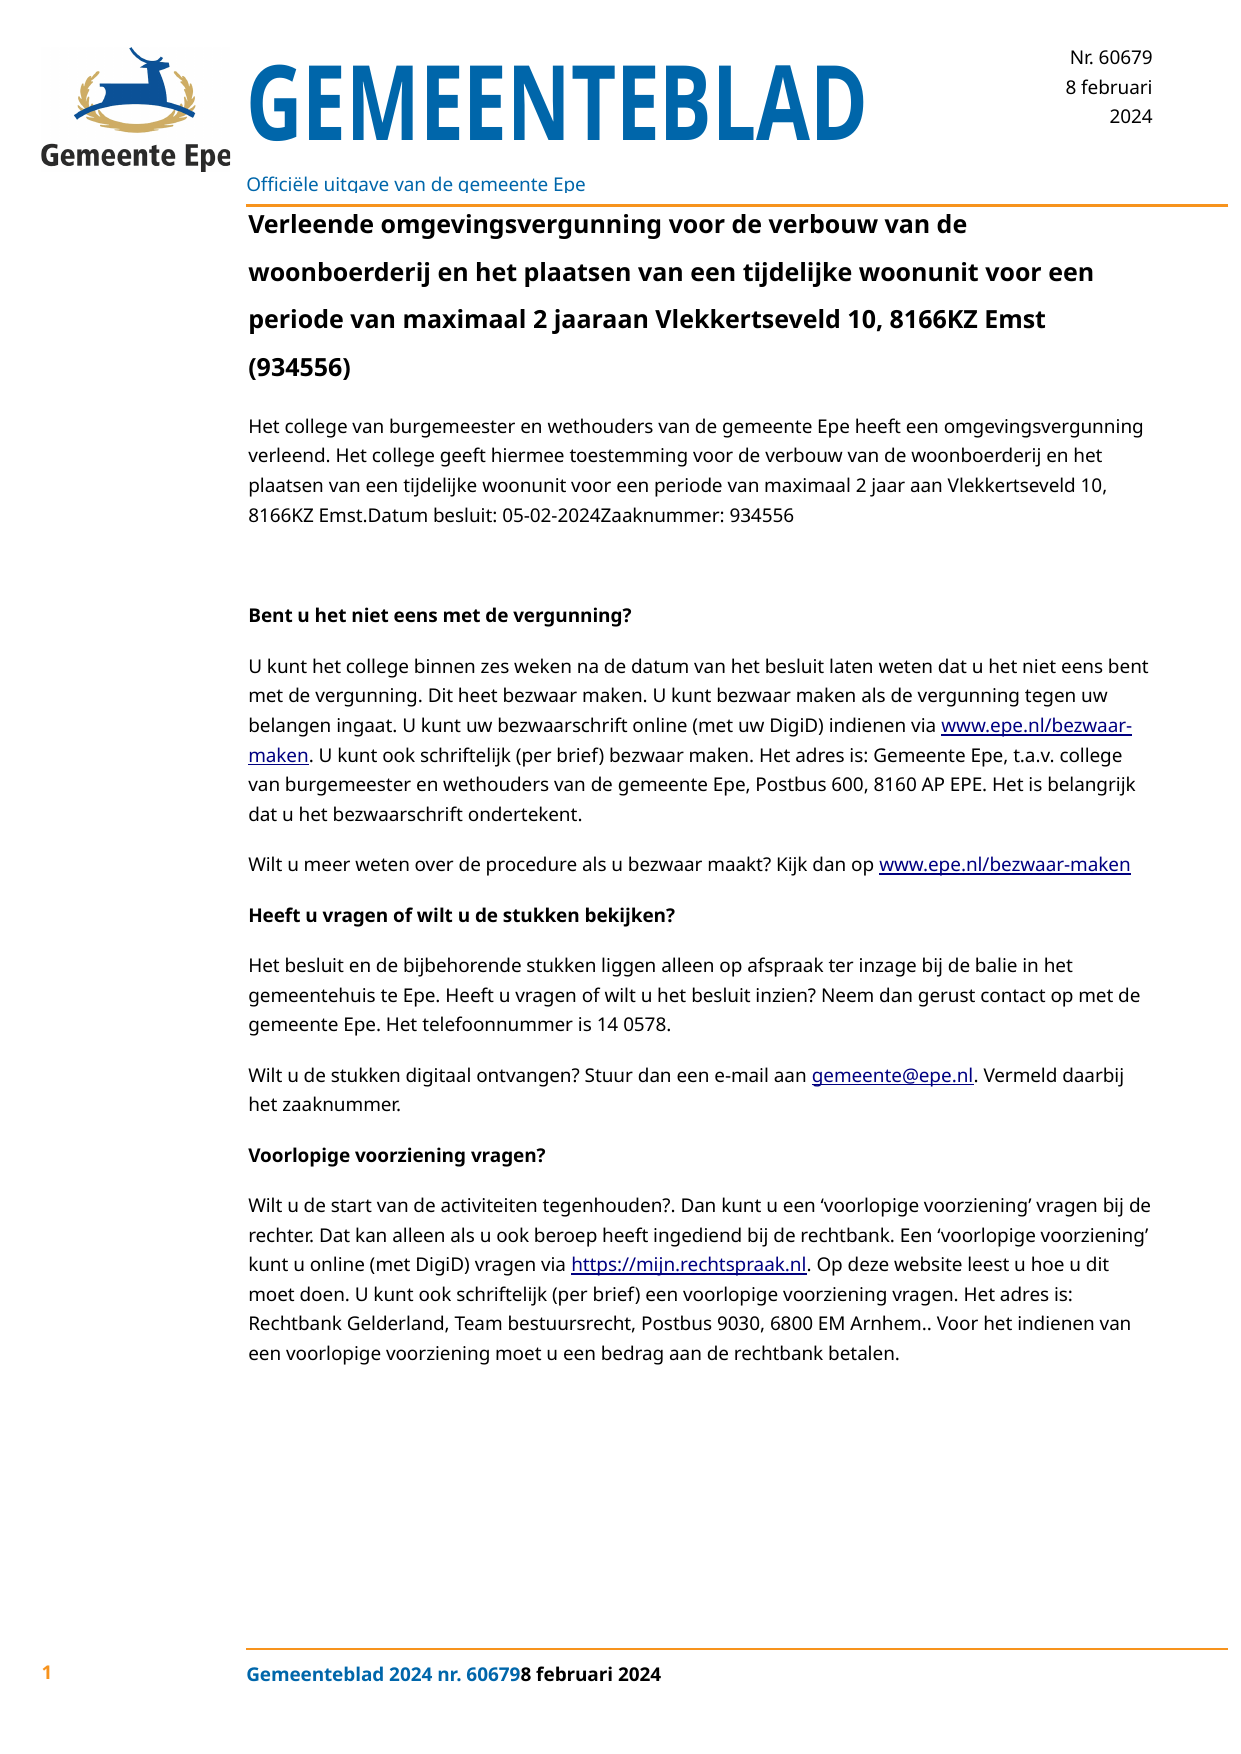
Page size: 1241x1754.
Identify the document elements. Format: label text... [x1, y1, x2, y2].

text Heeft u vragen of wilt u de stukken bekijken? [248, 902, 1152, 928]
picture [41, 47, 231, 172]
text Het college van burgemeester en wethouders van de gemeente Epe heeft een omgevingsvergunning verleend. Het college geeft hiermee toestemming voor de verbouw van de woonboerderij en het plaatsen van een tijdelijke woonunit voor een periode van maximaal 2 jaar aan Vlekkertseveld 10, 8166KZ Emst.Datum besluit: 05-02-2024Zaaknummer: 934556 [248, 413, 1152, 528]
text Wilt u meer weten over de procedure als u bezwaar maakt? Kijk dan op www.epe.nl/bezwaar-maken [248, 851, 1152, 877]
text Voorlopige voorziening vragen? [248, 1142, 1152, 1168]
text Bent u het niet eens met de vergunning? [248, 603, 1152, 628]
text Wilt u de stukken digitaal ontvangen? Stuur dan een e-mail aan gemeente@epe.nl. Vermeld daarbij het zaaknummer. [248, 1062, 1152, 1117]
text Wilt u de start van de activiteiten tegenhouden?. Dan kunt u een ‘voorlopige voorziening’ vragen bij de rechter. Dat kan alleen als u ook beroep heeft ingediend bij de rechtbank. Een ‘voorlopige voorziening’ kunt u online (met DigiD) vragen via https://mijn.rechtspraak.nl. Op deze website leest u hoe u dit moet doen. U kunt ook schriftelijk (per brief) een voorlopige voorziening vragen. Het adres is: Rechtbank Gelderland, Team bestuursrecht, Postbus 9030, 6800 EM Arnhem.. Voor het indienen van een voorlopige voorziening moet u een bedrag aan de rechtbank betalen. [248, 1192, 1152, 1366]
text Het besluit en de bijbehorende stukken liggen alleen op afspraak ter inzage bij de balie in het gemeentehuis te Epe. Heeft u vragen of wilt u het besluit inzien? Neem dan gerust contact op met de gemeente Epe. Het telefoonnummer is 14 0578. [248, 952, 1152, 1037]
text Verleende omgevingsvergunning voor de verbouw van de woonboerderij en het plaatsen van een tijdelijke woonunit voor een periode van maximaal 2 jaaraan Vlekkertseveld 10, 8166KZ Emst (934556) [248, 207, 1152, 384]
text U kunt het college binnen zes weken na de datum van het besluit laten weten dat u het niet eens bent met de vergunning. Dit heet bezwaar maken. U kunt bezwaar maken als de vergunning tegen uw belangen ingaat. U kunt uw bezwaarschrift online (met uw DigiD) indienen via www.epe.nl/bezwaar-maken. U kunt ook schriftelijk (per brief) bezwaar maken. Het adres is: Gemeente Epe, t.a.v. college van burgemeester en wethouders van de gemeente Epe, Postbus 600, 8160 AP EPE. Het is belangrijk dat u het bezwaarschrift ondertekent. [248, 653, 1152, 827]
